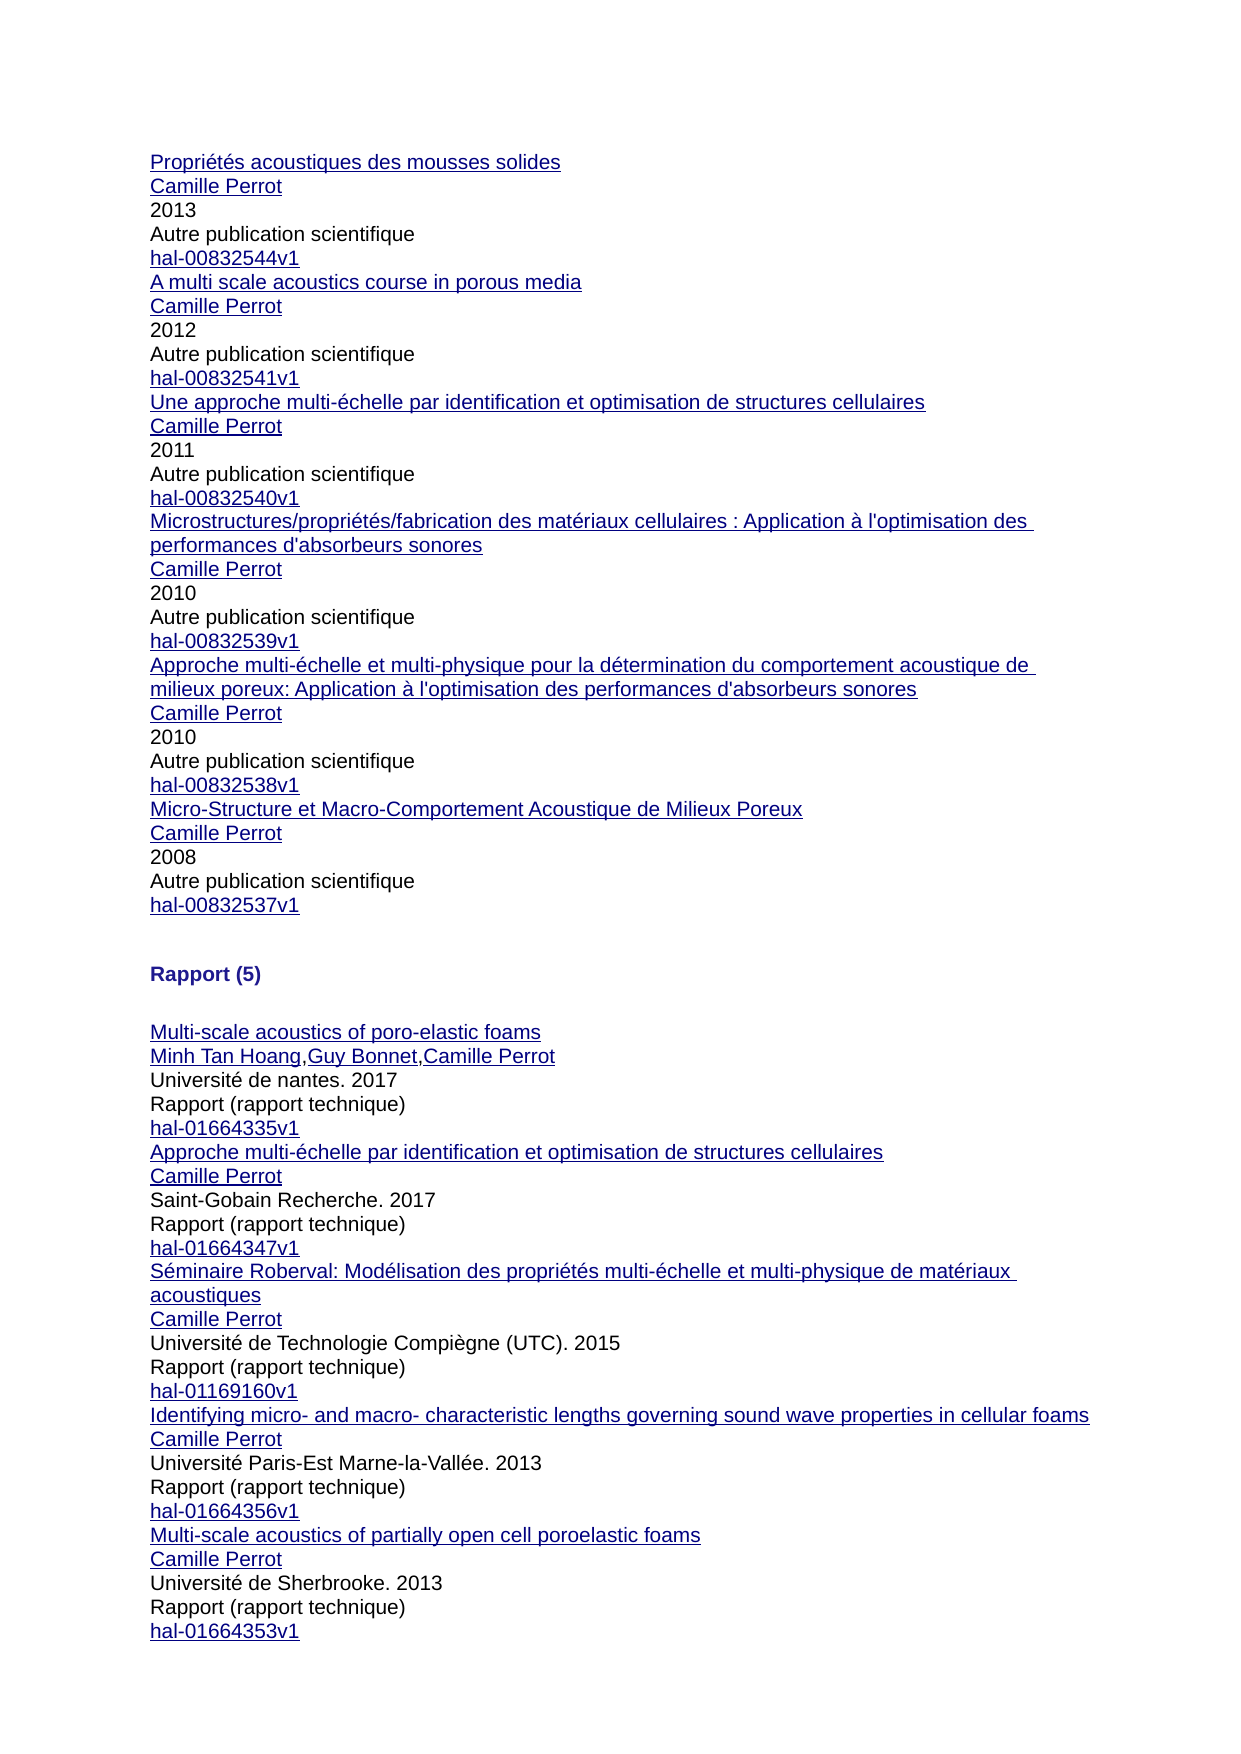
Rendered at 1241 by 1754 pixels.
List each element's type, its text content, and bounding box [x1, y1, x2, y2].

subtitle Rapport (5) [150, 961, 1090, 985]
table_cell Identifying micro- and macro- characteristic lengths governing sound wave properties in cellular foams [150, 1403, 1090, 1424]
table_cell Une approche multi-échelle par identification et optimisation de structures cellulaires Camille Perrot 2011 Autre publication scientifique hal-00832540v1 [150, 390, 1090, 509]
table_header Multi-scale acoustics of poro-elastic foams Minh Tan Hoang,Guy Bonnet,Camille Perrot Université de nantes. 2017 Rapport (rapport technique) hal-01664335v1 [150, 1020, 1090, 1139]
table_cell Propriétés acoustiques des mousses solides Camille Perrot 2013 Autre publication scientifique hal-00832544v1 [150, 150, 1090, 270]
table_cell Approche multi-échelle et multi-physique pour la détermination du comportement acoustique de milieux poreux: Application à l'optimisation des performances d'absorbeurs sonores Camille Perrot 2010 Autre publication scientifique hal-00832538v1 [150, 653, 1090, 797]
table_cell Microstructures/propriétés/fabrication des matériaux cellulaires : Application à l'optimisation des performances d'absorbeurs sonores Camille Perrot 2010 Autre publication scientifique hal-00832539v1 [150, 509, 1090, 653]
table_cell Séminaire Roberval: Modélisation des propriétés multi-échelle et multi-physique de matériaux acoustiques Camille Perrot Université de Technologie Compiègne (UTC). 2015 Rapport (rapport technique) hal-01169160v1 [150, 1259, 1090, 1403]
table_cell Camille Perrot Université Paris-Est Marne-la-Vallée. 2013 Rapport (rapport technique) hal-01664356v1 [150, 1425, 1090, 1523]
table_cell Approche multi-échelle par identification et optimisation de structures cellulaires Camille Perrot Saint-Gobain Recherche. 2017 Rapport (rapport technique) hal-01664347v1 [150, 1140, 1090, 1259]
table_cell Micro-Structure et Macro-Comportement Acoustique de Milieux Poreux Camille Perrot 2008 Autre publication scientifique hal-00832537v1 [150, 797, 1090, 917]
table_cell Multi-scale acoustics of partially open cell poroelastic foams Camille Perrot Université de Sherbrooke. 2013 Rapport (rapport technique) hal-01664353v1 [150, 1523, 1090, 1643]
table_cell A multi scale acoustics course in porous media Camille Perrot 2012 Autre publication scientifique hal-00832541v1 [150, 270, 1090, 389]
